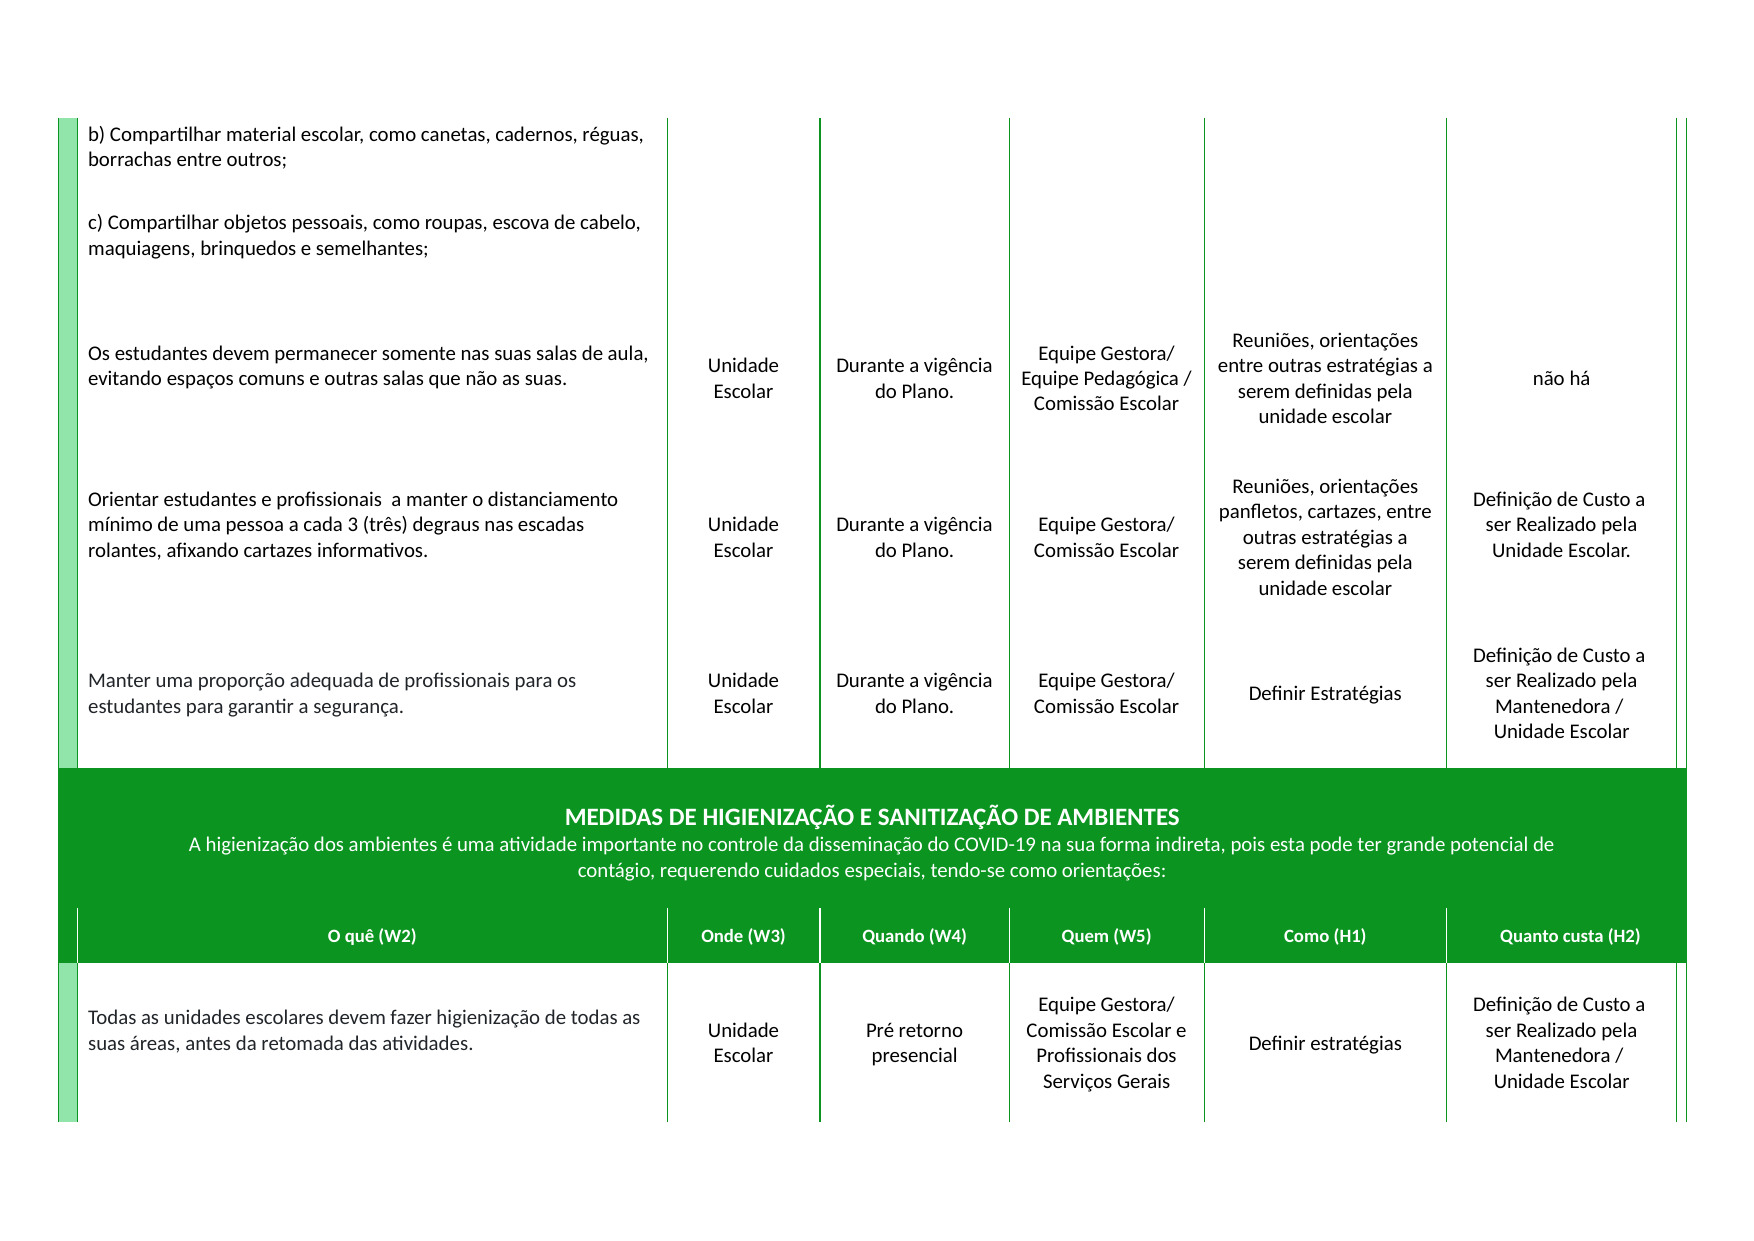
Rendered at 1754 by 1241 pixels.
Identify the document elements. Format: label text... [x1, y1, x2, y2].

table_cell Unidade Escolar [668, 455, 819, 619]
table_cell [1010, 118, 1204, 301]
table_cell [668, 118, 819, 301]
table_cell [1205, 118, 1446, 301]
table_cell [59, 455, 77, 619]
table_cell MEDIDAS DE HIGIENIZAÇÃO E SANITIZAÇÃO DE AMBIENTES A higienização dos ambientes é uma atividade importante no controle da disseminação do COVID-19 na sua forma indireta, pois esta pode ter grande potencial de contágio, requerendo cuidados especiais, tendo-se como orientações: [59, 768, 1686, 908]
table_cell Unidade Escolar [668, 619, 819, 768]
table_cell Durante a vigência do Plano. [821, 619, 1009, 768]
table_cell Definir estratégias [1205, 963, 1446, 1122]
table_cell Quando (W4) [821, 908, 1009, 963]
table_cell [1677, 908, 1686, 963]
table_cell [821, 118, 1009, 301]
table_cell Equipe Gestora/ Comissão Escolar [1010, 455, 1204, 619]
table_cell [1447, 118, 1676, 301]
table_cell Quem (W5) [1010, 908, 1204, 963]
table_cell [59, 619, 77, 768]
table_cell Manter uma proporção adequada de profissionais para os estudantes para garantir a segurança. [78, 619, 667, 768]
table_cell Onde (W3) [668, 908, 819, 963]
table_cell O quê (W2) [78, 908, 667, 963]
table_cell Durante a vigência do Plano. [821, 455, 1009, 619]
table_cell [1677, 118, 1686, 301]
table_cell não há [1447, 301, 1676, 455]
table_cell Orientar estudantes e profissionais a manter o distanciamento mínimo de uma pessoa a cada 3 (três) degraus nas escadas rolantes, afixando cartazes informativos. [78, 455, 667, 619]
table_cell Reuniões, orientações panfletos, cartazes, entre outras estratégias a serem definidas pela unidade escolar [1205, 455, 1446, 619]
table_cell Definição de Custo a ser Realizado pela Mantenedora / Unidade Escolar [1447, 619, 1676, 768]
table_cell Equipe Gestora/ Equipe Pedagógica / Comissão Escolar [1010, 301, 1204, 455]
table_cell Definir Estratégias [1205, 619, 1446, 768]
table_cell Durante a vigência do Plano. [821, 301, 1009, 455]
table_cell b) Compartilhar material escolar, como canetas, cadernos, réguas, borrachas entre outros; c) Compartilhar objetos pessoais, como roupas, escova de cabelo, maquiagens, brinquedos e semelhantes; [78, 118, 667, 301]
table_cell Unidade Escolar [668, 301, 819, 455]
table_cell [59, 963, 77, 1122]
table_cell [1677, 455, 1686, 619]
table_cell Reuniões, orientações entre outras estratégias a serem definidas pela unidade escolar [1205, 301, 1446, 455]
table_cell Como (H1) [1205, 908, 1446, 963]
table_cell [59, 301, 77, 455]
table_cell Unidade Escolar [668, 963, 819, 1122]
table_cell [1677, 619, 1686, 768]
table_cell Pré retorno presencial [821, 963, 1009, 1122]
table_cell Equipe Gestora/ Comissão Escolar e Profissionais dos Serviços Gerais [1010, 963, 1204, 1122]
table_cell [1677, 963, 1686, 1122]
table_cell Definição de Custo a ser Realizado pela Mantenedora / Unidade Escolar [1447, 963, 1676, 1122]
table_cell [59, 908, 77, 963]
table_cell Os estudantes devem permanecer somente nas suas salas de aula, evitando espaços comuns e outras salas que não as suas. [78, 301, 667, 455]
table_cell [1677, 301, 1686, 455]
table_cell Todas as unidades escolares devem fazer higienização de todas as suas áreas, antes da retomada das atividades. [78, 963, 667, 1122]
table_cell Equipe Gestora/ Comissão Escolar [1010, 619, 1204, 768]
table_cell Quanto custa (H2) [1447, 908, 1676, 963]
table_cell Definição de Custo a ser Realizado pela Unidade Escolar. [1447, 455, 1676, 619]
table_cell [59, 118, 77, 301]
